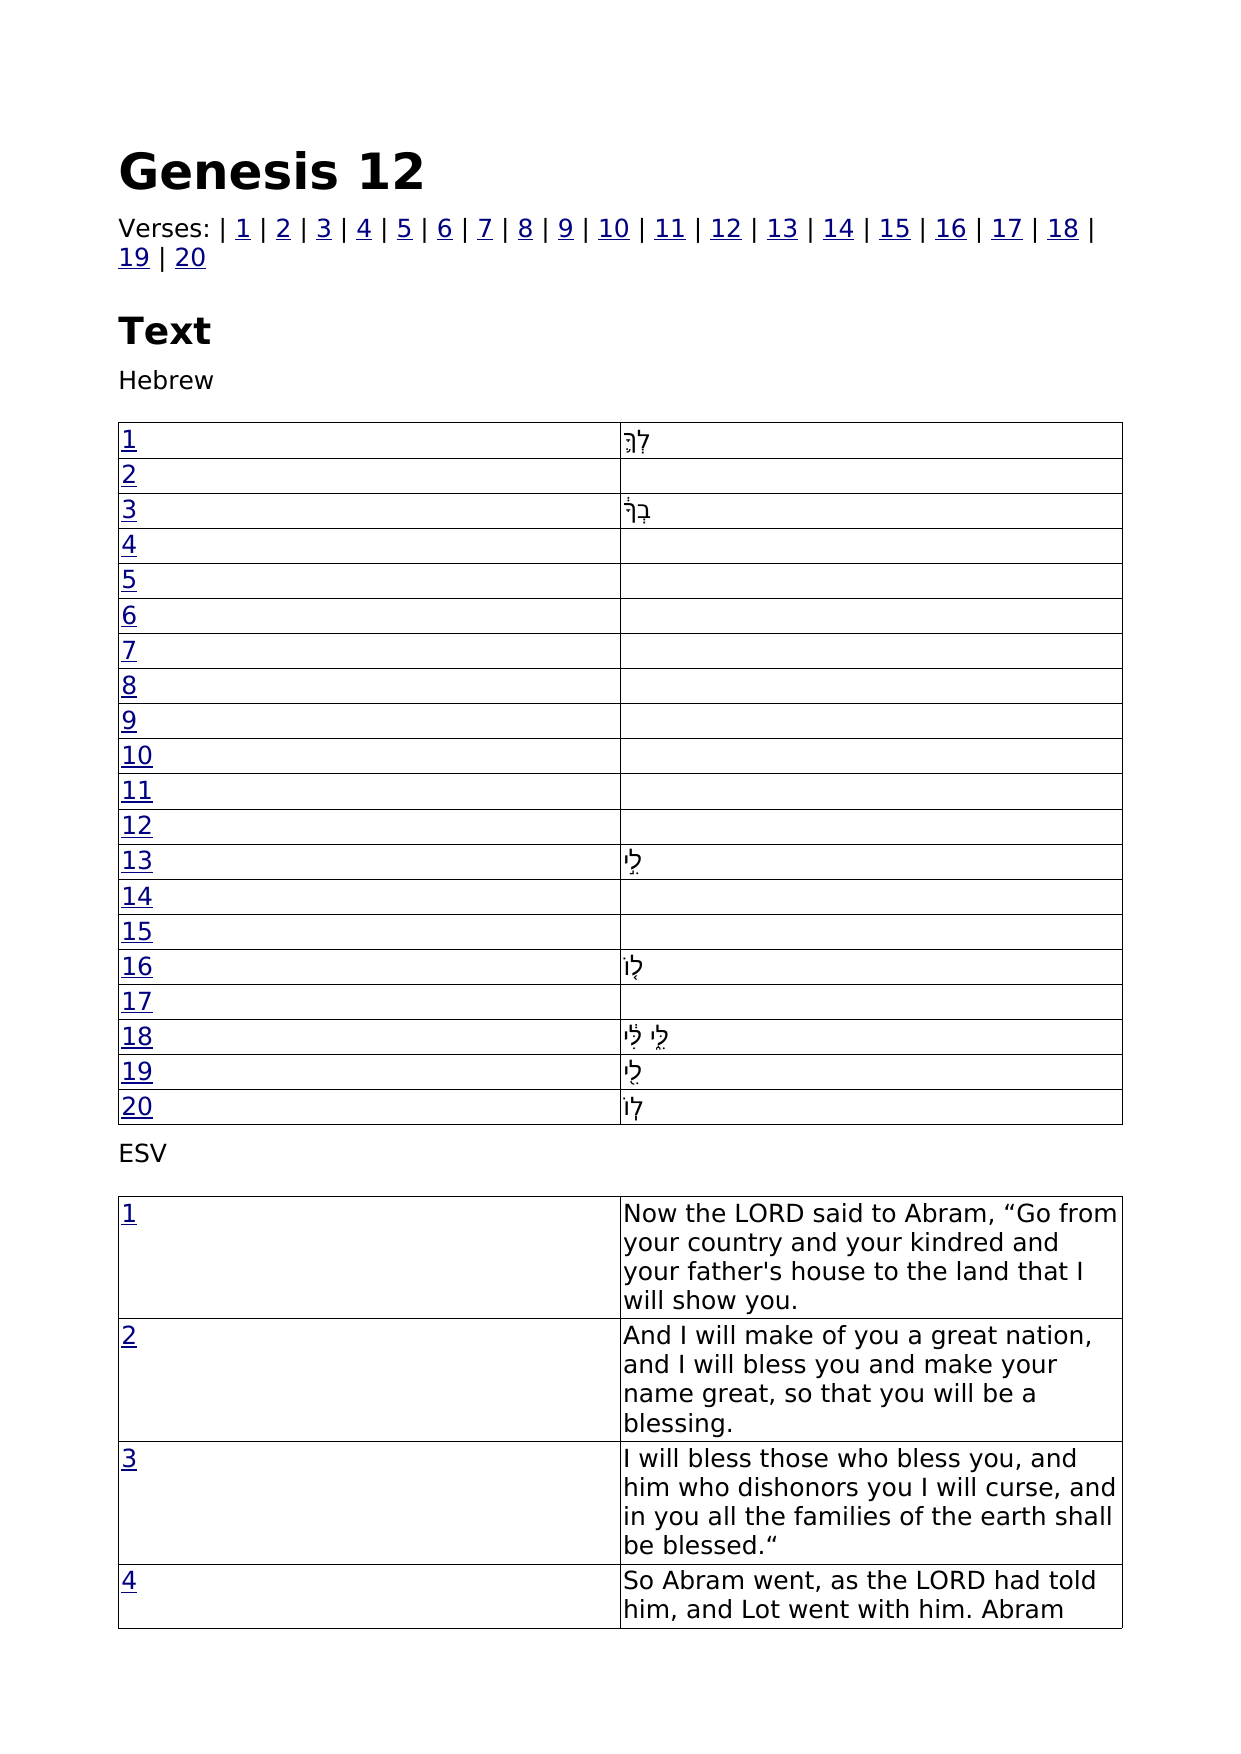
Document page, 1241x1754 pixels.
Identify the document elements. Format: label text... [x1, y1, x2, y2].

table_header לְךָ֛ [621, 423, 1122, 457]
table_cell 12 [119, 810, 620, 843]
table_cell 11 [119, 774, 620, 808]
table_cell 2 [119, 459, 620, 492]
table_cell לִּ֑י לִּ֔י [621, 1020, 1122, 1054]
table_cell [621, 564, 1122, 598]
table_cell 7 [119, 634, 620, 668]
table_cell לִ֣י [621, 845, 1122, 879]
table_cell 3 [119, 494, 620, 528]
table_cell [621, 634, 1122, 668]
table_cell 17 [119, 985, 620, 1019]
table_cell 13 [119, 845, 620, 879]
table_cell [621, 459, 1122, 492]
table_header 1 [119, 1197, 620, 1318]
table_cell 15 [119, 915, 620, 949]
table_cell And I will make of you a great nation, and I will bless you and make your name great, so that you will be a blessing. [621, 1319, 1122, 1441]
table_cell 20 [119, 1090, 620, 1124]
table_cell 5 [119, 564, 620, 598]
table_cell 9 [119, 704, 620, 738]
table_cell 8 [119, 669, 620, 703]
text Verses: | 1 | 2 | 3 | 4 | 5 | 6 | 7 | 8 | 9 | 10 | 11 | 12 | 13 | 14 | 15 | 16 | 17 | 18 | 19 | 20 [118, 214, 1122, 272]
text Hebrew [118, 366, 1122, 395]
table_cell [621, 704, 1122, 738]
table_cell [621, 529, 1122, 563]
table_cell [621, 810, 1122, 843]
table_cell [621, 669, 1122, 703]
table_cell 10 [119, 739, 620, 773]
table_cell 4 [119, 1565, 620, 1628]
table_cell So Abram went, as the LORD had told him, and Lot went with him. Abram [621, 1565, 1122, 1628]
table_cell ל֤וֹ [621, 950, 1122, 984]
table_cell לִ֖י [621, 1055, 1122, 1089]
table_cell [621, 915, 1122, 949]
subtitle Genesis 12 [118, 143, 1122, 201]
table_cell [621, 599, 1122, 633]
table_cell [621, 985, 1122, 1019]
table_header Now the LORD said to Abram, “Go from your country and your kindred and your father's house to the land that I will show you. [621, 1197, 1122, 1318]
table_cell [621, 880, 1122, 914]
table_cell [621, 739, 1122, 773]
table_header 1 [119, 423, 620, 457]
text ESV [118, 1139, 1122, 1168]
subtitle Text [118, 310, 1122, 353]
table_cell בְךָ֔ [621, 494, 1122, 528]
table_cell 14 [119, 880, 620, 914]
table_cell I will bless those who bless you, and him who dishonors you I will curse, and in you all the families of the earth shall be blessed.“ [621, 1442, 1122, 1563]
table_cell 16 [119, 950, 620, 984]
table_cell 18 [119, 1020, 620, 1054]
table_cell 6 [119, 599, 620, 633]
table_cell 3 [119, 1442, 620, 1563]
table_cell 2 [119, 1319, 620, 1441]
table_cell [621, 774, 1122, 808]
table_cell לֽוֹ [621, 1090, 1122, 1124]
table_cell 4 [119, 529, 620, 563]
table_cell 19 [119, 1055, 620, 1089]
